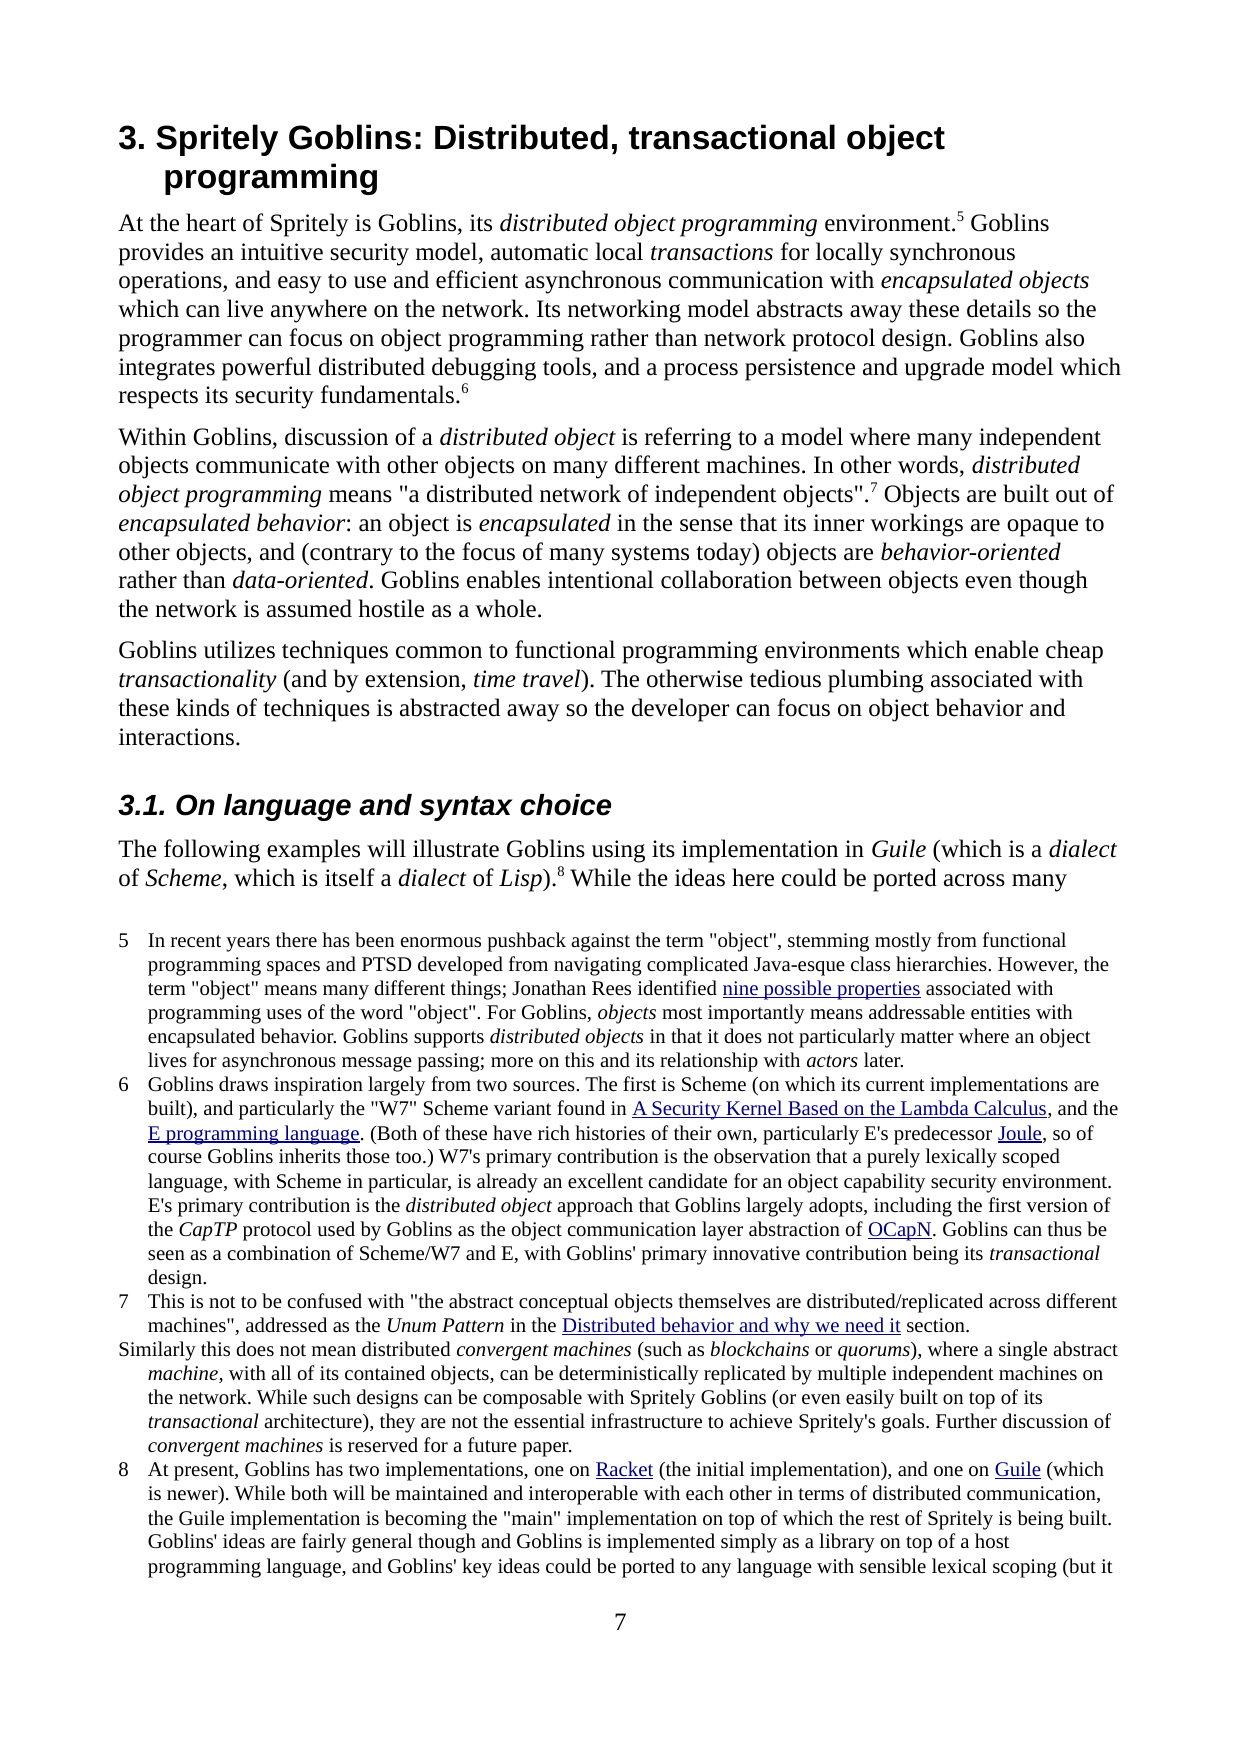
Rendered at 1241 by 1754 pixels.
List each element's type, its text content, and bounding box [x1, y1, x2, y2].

text At present, Goblins has two implementations, one on Racket (the initial implementation), and one on Guile (which is newer). While both will be maintained and interoperable with each other in terms of distributed communication, the Guile implementation is becoming the "main" implementation on top of which the rest of Spritely is being built. Goblins' ideas are fairly general though and Goblins is implemented simply as a library on top of a host programming language, and Goblins' key ideas could be ported to any language with sensible lexical scoping (but it [118, 1457, 1122, 1578]
subtitle Spritely Goblins: Distributed, transactional object programming [118, 118, 1122, 195]
text Goblins draws inspiration largely from two sources. The first is Scheme (on which its current implementations are built), and particularly the "W7" Scheme variant found in A Security Kernel Based on the Lambda Calculus, and the E programming language. (Both of these have rich histories of their own, particularly E's predecessor Joule, so of course Goblins inherits those too.) W7's primary contribution is the observation that a purely lexically scoped language, with Scheme in particular, is already an excellent candidate for an object capability security environment. E's primary contribution is the distributed object approach that Goblins largely adopts, including the first version of the CapTP protocol used by Goblins as the object communication layer abstraction of OCapN. Goblins can thus be seen as a combination of Scheme/W7 and E, with Goblins' primary innovative contribution being its transactional design. [118, 1072, 1122, 1289]
text The following examples will illustrate Goblins using its implementation in Guile (which is a dialect of Scheme, which is itself a dialect of Lisp). While the ideas here could be ported across many [118, 834, 1122, 891]
text Within Goblins, discussion of a distributed object is referring to a model where many independent objects communicate with other objects on many different machines. In other words, distributed object programming means "a distributed network of independent objects". Objects are built out of encapsulated behavior: an object is encapsulated in the sense that its inner workings are opaque to other objects, and (contrary to the focus of many systems today) objects are behavior-oriented rather than data-oriented. Goblins enables intentional collaboration between objects even though the network is assumed hostile as a whole. [118, 422, 1122, 623]
text At the heart of Spritely is Goblins, its distributed object programming environment. Goblins provides an intuitive security model, automatic local transactions for locally synchronous operations, and easy to use and efficient asynchronous communication with encapsulated objects which can live anywhere on the network. Its networking model abstracts away these details so the programmer can focus on object programming rather than network protocol design. Goblins also integrates powerful distributed debugging tools, and a process persistence and upgrade model which respects its security fundamentals. [118, 208, 1122, 409]
text This is not to be confused with "the abstract conceptual objects themselves are distributed/replicated across different machines", addressed as the Unum Pattern in the Distributed behavior and why we need it section. [118, 1289, 1122, 1337]
text Similarly this does not mean distributed convergent machines (such as blockchains or quorums), where a single abstract machine, with all of its contained objects, can be deterministically replicated by multiple independent machines on the network. While such designs can be composable with Spritely Goblins (or even easily built on top of its transactional architecture), they are not the essential infrastructure to achieve Spritely's goals. Further discussion of convergent machines is reserved for a future paper. [118, 1337, 1122, 1457]
text Goblins utilizes techniques common to functional programming environments which enable cheap transactionality (and by extension, time travel). The otherwise tedious plumbing associated with these kinds of techniques is abstracted away so the developer can focus on object behavior and interactions. [118, 635, 1122, 750]
text In recent years there has been enormous pushback against the term "object", stemming mostly from functional programming spaces and PTSD developed from navigating complicated Java-esque class hierarchies. However, the term "object" means many different things; Jonathan Rees identified nine possible properties associated with programming uses of the word "object". For Goblins, objects most importantly means addressable entities with encapsulated behavior. Goblins supports distributed objects in that it does not particularly matter where an object lives for asynchronous message passing; more on this and its relationship with actors later. [118, 928, 1122, 1072]
subtitle On language and syntax choice [118, 788, 1122, 821]
